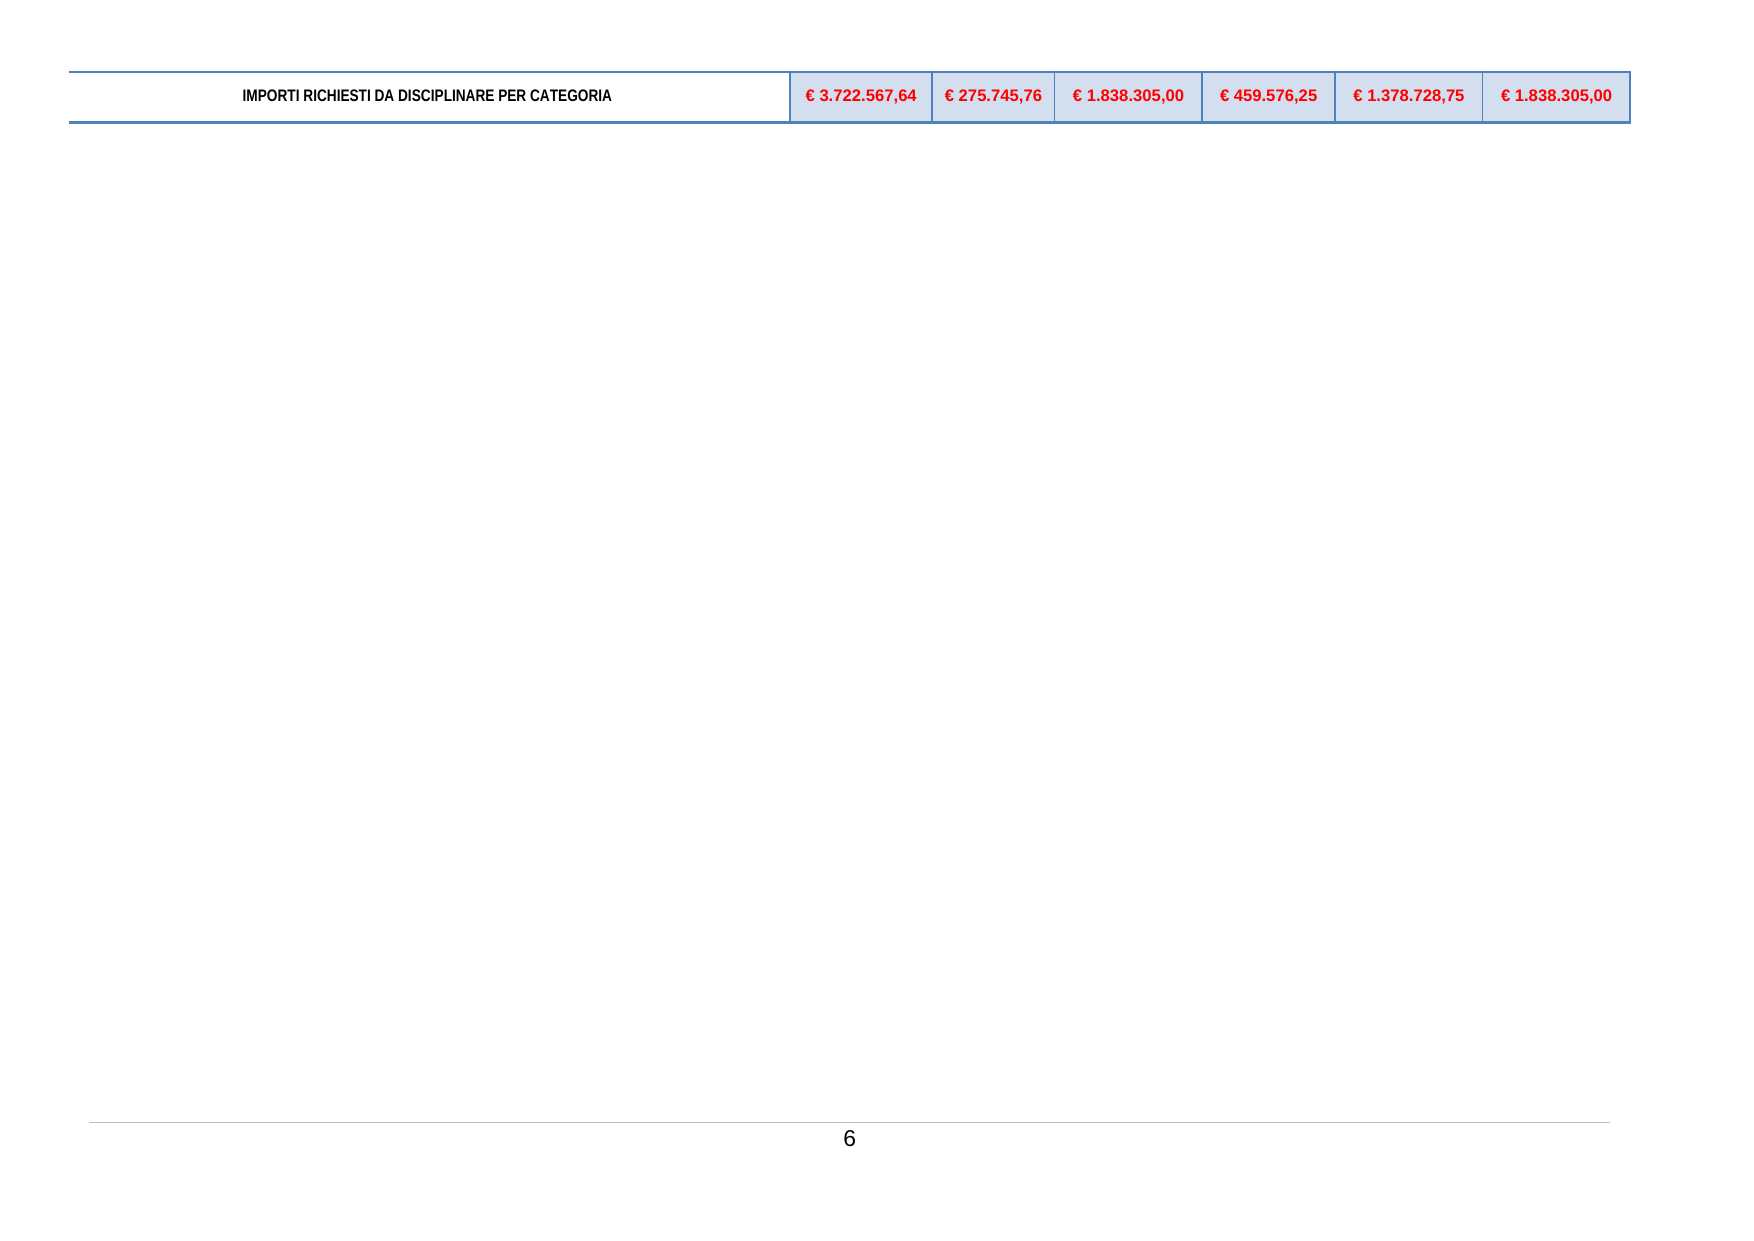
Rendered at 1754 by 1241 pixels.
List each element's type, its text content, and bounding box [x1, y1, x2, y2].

table_cell € 1.838.305,00 [1055, 73, 1201, 121]
table_cell € 275.745,76 [933, 73, 1054, 121]
table_cell IMPORTI RICHIESTI DA DISCIPLINARE PER CATEGORIA [69, 73, 789, 121]
table_cell € 1.838.305,00 [1483, 73, 1629, 121]
table_cell € 1.378.728,75 [1336, 73, 1482, 121]
table_cell € 3.722.567,64 [791, 73, 931, 121]
table_cell € 459.576,25 [1203, 73, 1334, 121]
